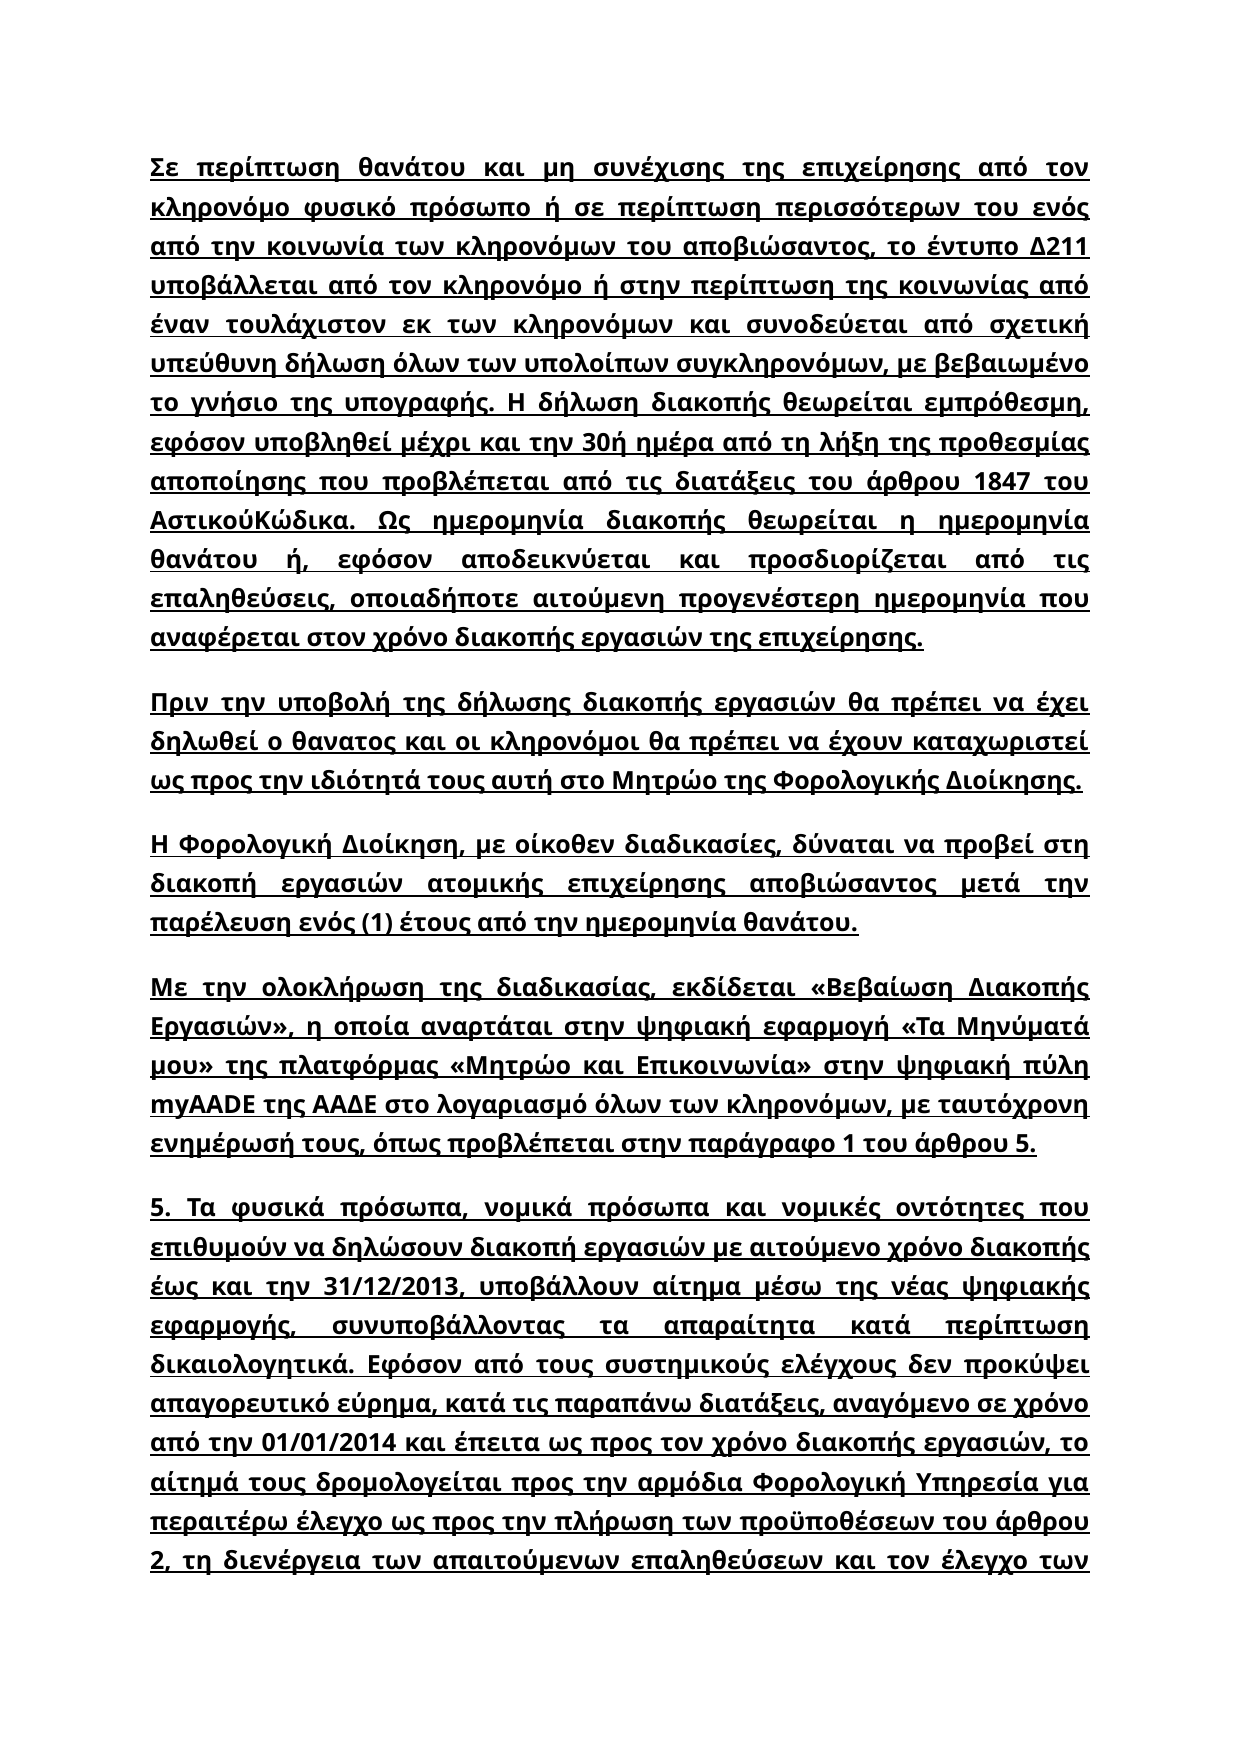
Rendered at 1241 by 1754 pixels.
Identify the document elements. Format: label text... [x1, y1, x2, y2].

text ως προς την ιδιότητά τους αυτή στο Μητρώο της Φορολογικής Διοίκησης. [150, 754, 1090, 797]
text Η Φορολογική Διοίκηση, με οίκοθεν διαδικασίες, δύναται να προβεί στη [150, 827, 1090, 856]
text αναφέρεται στον χρόνο διακοπής εργασιών της επιχείρησης. [150, 612, 1090, 654]
text το γνήσιο της υπογραφής. Η δήλωση διακοπής θεωρείται εμπρόθεσμη, [150, 377, 1090, 414]
text κληρονόμο φυσικό πρόσωπο ή σε περίπτωση περισσότερων του ενός [150, 181, 1090, 218]
text από την κοινωνία των κληρονόμων του αποβιώσαντος, το έντυπο Δ211 [150, 220, 1090, 257]
text διακοπή εργασιών ατομικής επιχείρησης αποβιώσαντος μετά την [150, 857, 1090, 895]
text επιθυμούν να δηλώσουν διακοπή εργασιών με αιτούμενο χρόνο διακοπής [150, 1221, 1090, 1258]
text ΑστικούΚώδικα. Ως ημερομηνία διακοπής θεωρείται η ημερομηνία [150, 494, 1090, 531]
text Εργασιών», η οποία αναρτάται στην ψηφιακή εφαρμογή «Τα Μηνύματά [150, 1000, 1090, 1037]
text 5. Τα φυσικά πρόσωπα, νομικά πρόσωπα και νομικές οντότητες που [150, 1190, 1090, 1219]
text αίτημά τους δρομολογείται προς την αρμόδια Φορολογική Υπηρεσία για [150, 1456, 1090, 1493]
text myAADE της ΑΑΔΕ στο λογαριασμό όλων των κληρονόμων, με ταυτόχρονη [150, 1078, 1090, 1116]
text από την 01/01/2014 και έπειτα ως προς τον χρόνο διακοπής εργασιών, το [150, 1417, 1090, 1454]
text 2, τη διενέργεια των απαιτούμενων επαληθεύσεων και τον έλεγχο των [150, 1534, 1090, 1571]
text επαληθεύσεις, οποιαδήποτε αιτούμενη προγενέστερη ημερομηνία που [150, 572, 1090, 610]
text απαγορευτικό εύρημα, κατά τις παραπάνω διατάξεις, αναγόμενο σε χρόνο [150, 1377, 1090, 1415]
text υποβάλλεται από τον κληρονόμο ή στην περίπτωση της κοινωνίας από [150, 259, 1090, 296]
text Πριν την υποβολή της δήλωσης διακοπής εργασιών θα πρέπει να έχει [150, 684, 1090, 713]
text παρέλευση ενός (1) έτους από την ημερομηνία θανάτου. [150, 897, 1090, 939]
text ενημέρωσή τους, όπως προβλέπεται στην παράγραφο 1 του άρθρου 5. [150, 1117, 1090, 1160]
text Σε περίπτωση θανάτου και μη συνέχισης της επιχείρησης από τον [150, 150, 1090, 179]
text Με την ολοκλήρωση της διαδικασίας, εκδίδεται «Βεβαίωση Διακοπής [150, 969, 1090, 998]
text εφόσον υποβληθεί μέχρι και την 30ή ημέρα από τη λήξη της προθεσμίας [150, 416, 1090, 453]
text έως και την 31/12/2013, υποβάλλουν αίτημα μέσω της νέας ψηφιακής [150, 1260, 1090, 1297]
text υπεύθυνη δήλωση όλων των υπολοίπων συγκληρονόμων, με βεβαιωμένο [150, 337, 1090, 375]
text μου» της πλατφόρμας «Μητρώο και Επικοινωνία» στην ψηφιακή πύλη [150, 1039, 1090, 1076]
text δικαιολογητικά. Εφόσον από τους συστημικούς ελέγχους δεν προκύψει [150, 1338, 1090, 1376]
text περαιτέρω έλεγχο ως προς την πλήρωση των προϋποθέσεων του άρθρου [150, 1495, 1090, 1532]
text θανάτου ή, εφόσον αποδεικνύεται και προσδιορίζεται από τις [150, 533, 1090, 571]
text εφαρμογής, συνυποβάλλοντας τα απαραίτητα κατά περίπτωση [150, 1299, 1090, 1336]
text αποποίησης που προβλέπεται από τις διατάξεις του άρθρου 1847 του [150, 455, 1090, 492]
text έναν τουλάχιστον εκ των κληρονόμων και συνοδεύεται από σχετική [150, 298, 1090, 336]
text δηλωθεί ο θανατος και οι κληρονόμοι θα πρέπει να έχουν καταχωριστεί [150, 715, 1090, 752]
